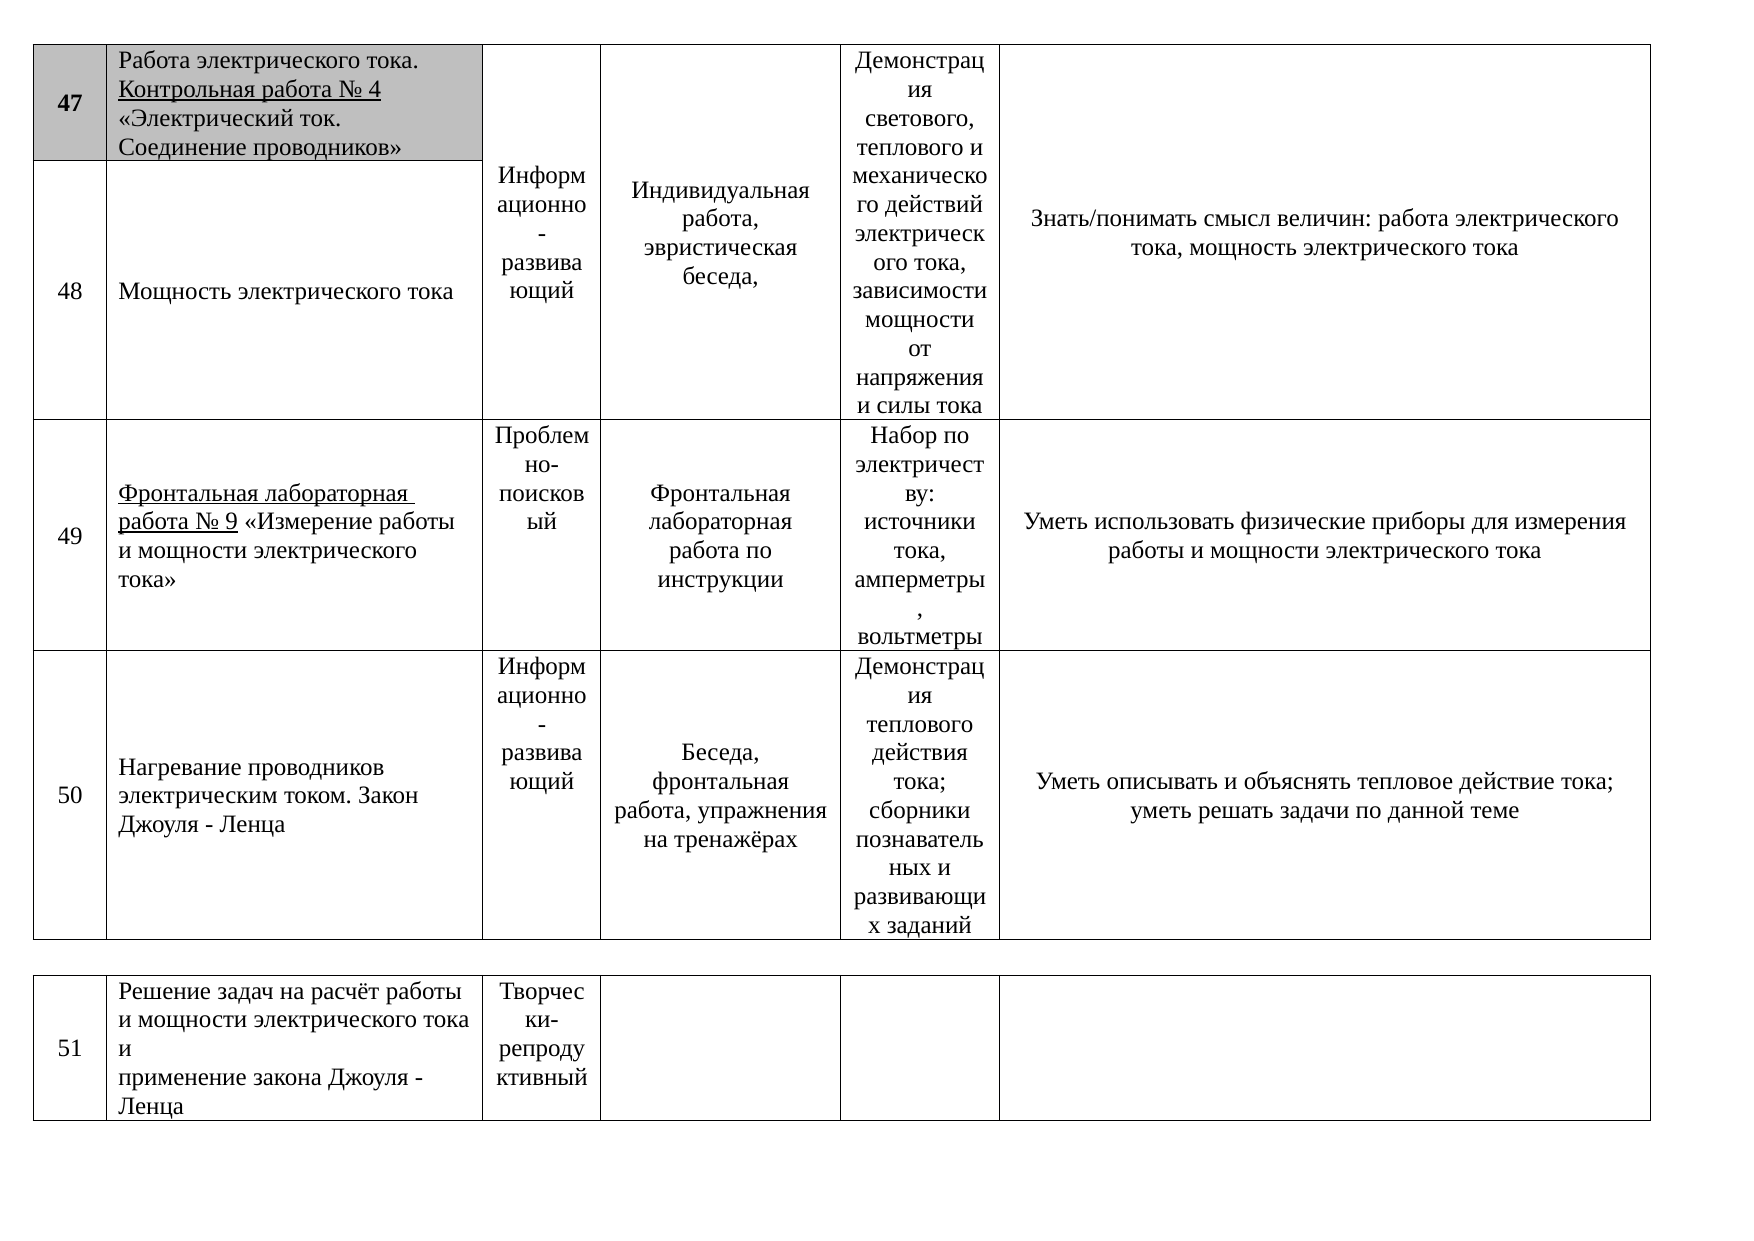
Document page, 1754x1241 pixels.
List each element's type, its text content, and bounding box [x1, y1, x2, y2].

table_cell Фронтальная лабораторная работа по инструкции [601, 420, 840, 650]
table_cell Индивидуальная работа, эвристическая беседа, [601, 45, 840, 419]
table_cell Знать/понимать смысл величин: работа электрического тока, мощность электрического тока [1000, 45, 1650, 419]
table_cell 47 [34, 45, 106, 160]
table_header Решение задач на расчёт работы и мощности электрического тока и применение закона Джоуля - Ленца [107, 976, 482, 1119]
table_header [841, 976, 999, 1119]
table_cell Демонстрация теплового действия тока; сборники познавательных и развивающих заданий [841, 651, 999, 939]
table_cell Информационно-развивающий [483, 45, 600, 419]
table_cell Фронтальная лабораторная работа № 9 «Измерение работы и мощности электрического тока» [107, 420, 482, 650]
table_cell Уметь описывать и объяснять тепловое действие тока; уметь решать задачи по данной теме [1000, 651, 1650, 939]
table_cell Уметь использовать физические приборы для измерения работы и мощности электрического тока [1000, 420, 1650, 650]
table_cell Беседа, фронтальная работа, упражнения на тренажёрах [601, 651, 840, 939]
table_cell Информационно-развивающий [483, 651, 600, 939]
table_cell 50 [34, 651, 106, 939]
table_cell 49 [34, 420, 106, 650]
table_header 51 [34, 976, 106, 1119]
table_cell Работа электрического тока. Контрольная работа № 4 «Электрический ток. Соединение проводников» [107, 45, 482, 160]
table_cell Мощность электрического тока [107, 161, 482, 419]
table_cell Демонстрация светового, теплового и механического действий электрического тока, зависимости мощности от напряжения и силы тока [841, 45, 999, 419]
table_header Творчески-репродуктивный [483, 976, 600, 1119]
table_header [1000, 976, 1650, 1119]
table_cell Нагревание проводников электрическим током. Закон Джоуля - Ленца [107, 651, 482, 939]
table_cell Набор по электричеству: источники тока, амперметры, вольтметры [841, 420, 999, 650]
table_cell 48 [34, 161, 106, 419]
table_header [601, 976, 840, 1119]
table_cell Проблемно-поисковый [483, 420, 600, 650]
